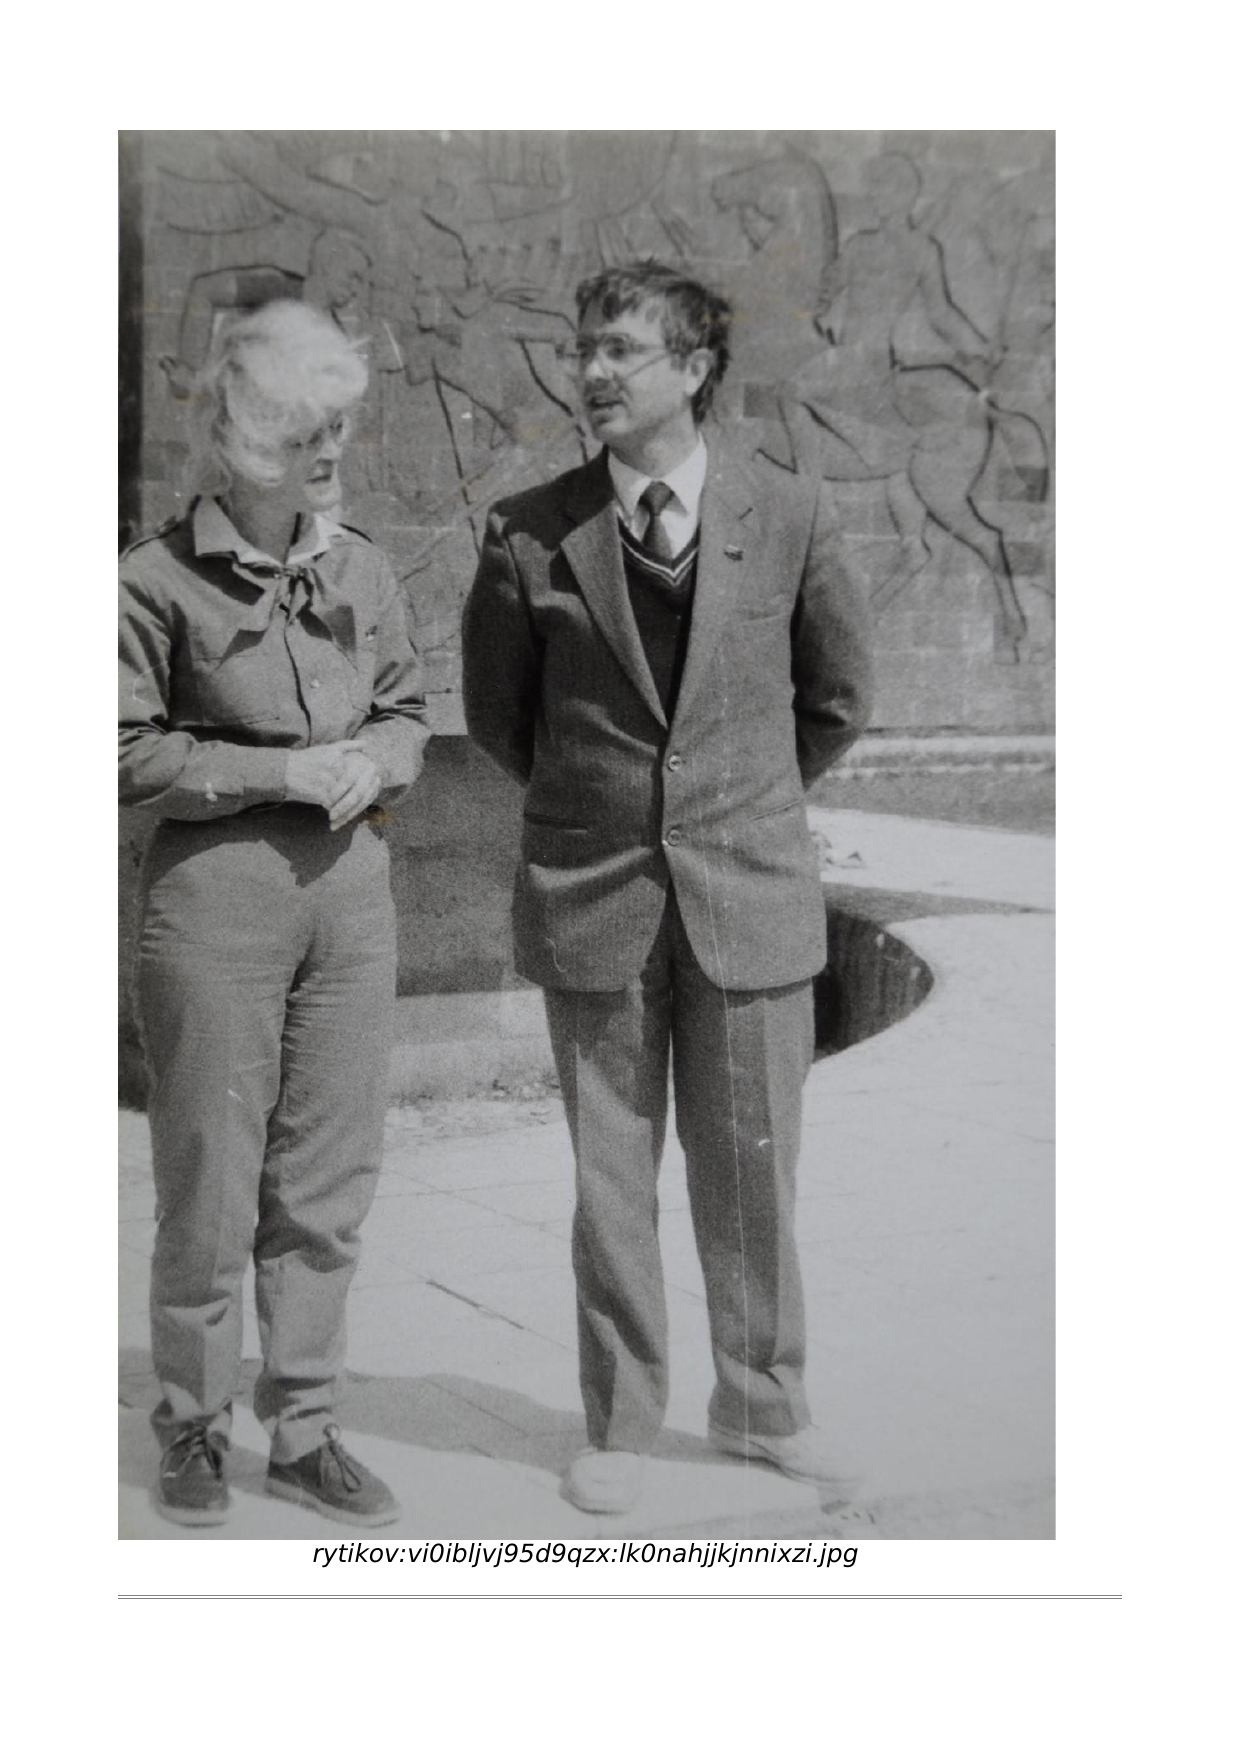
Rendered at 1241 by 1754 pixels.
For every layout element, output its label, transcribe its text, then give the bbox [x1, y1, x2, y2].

text rytikov:vi0ibljvj95d9qzx:lk0nahjjkjnnixzi.jpg [118, 1540, 1056, 1568]
picture [118, 130, 1056, 1540]
